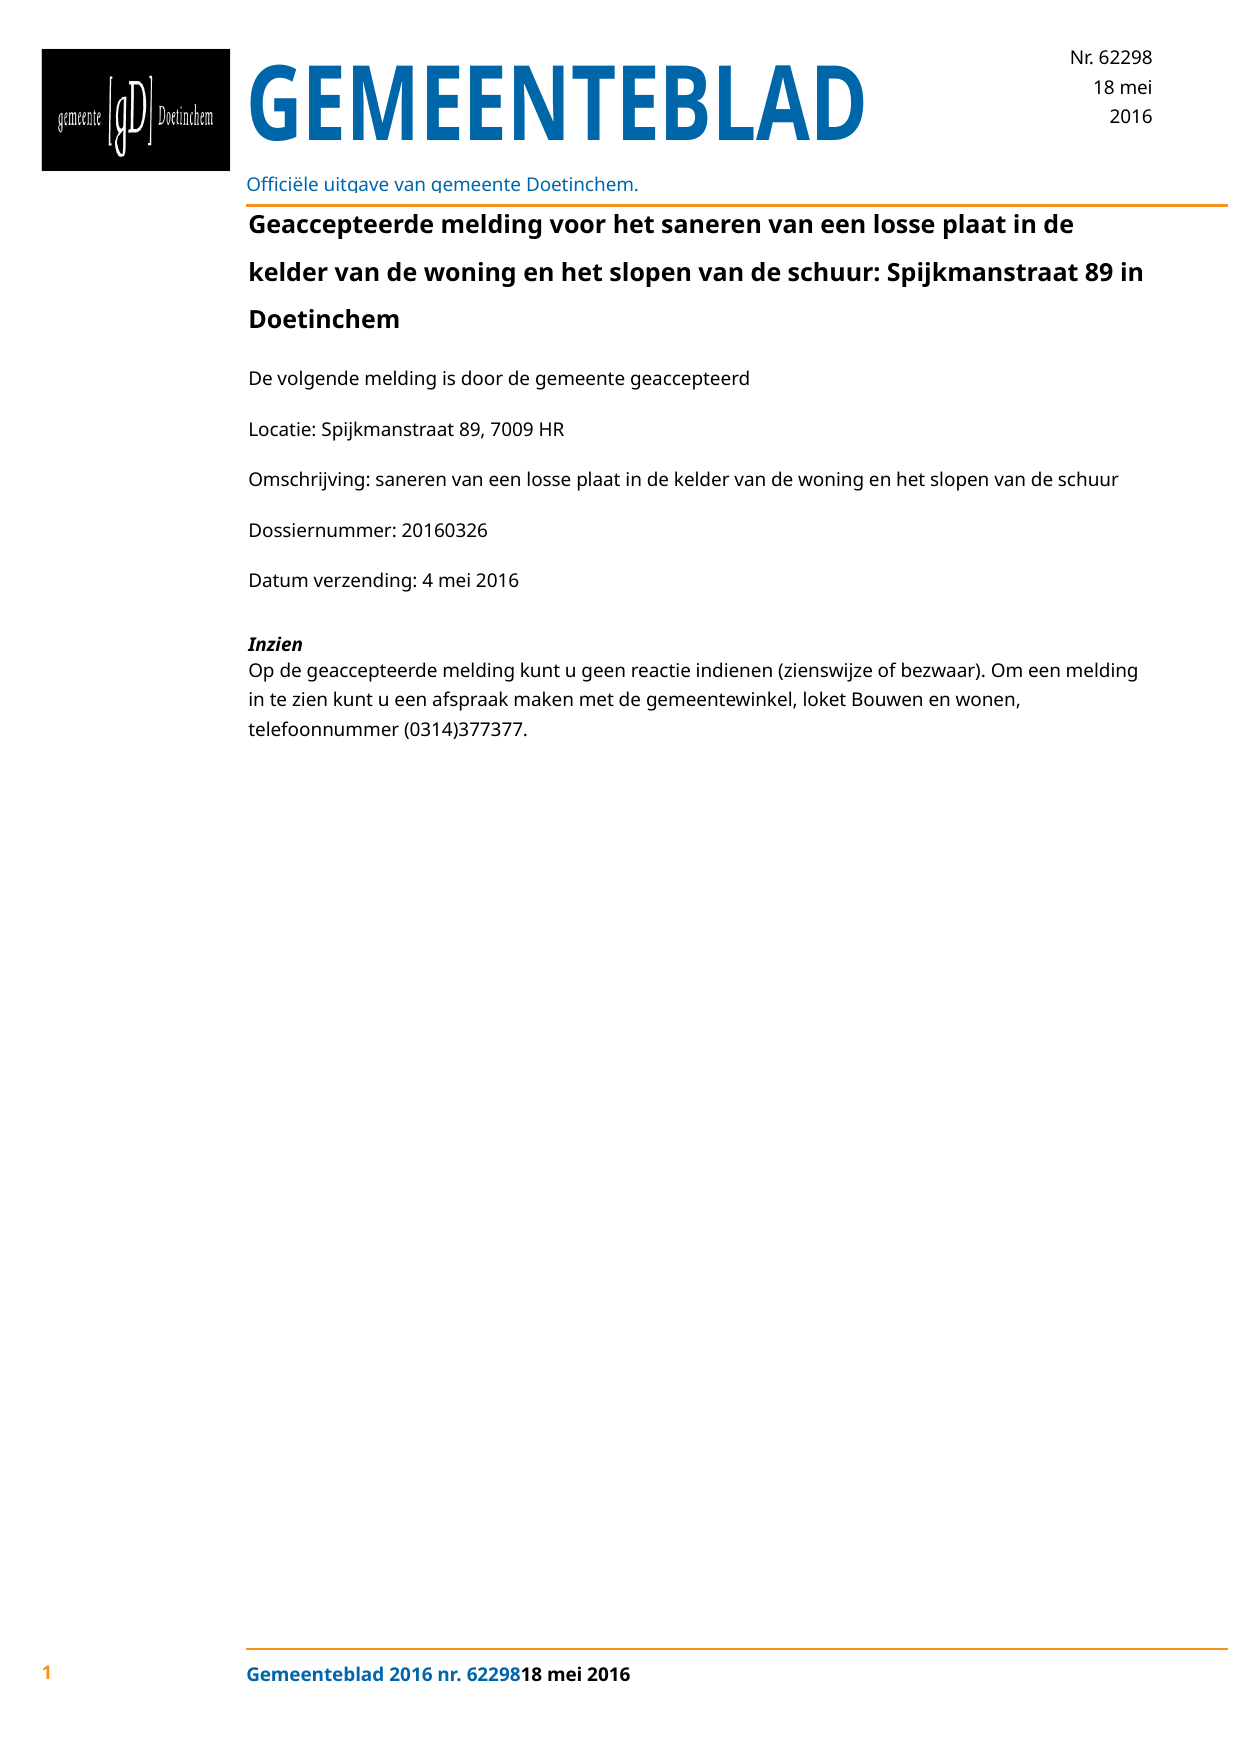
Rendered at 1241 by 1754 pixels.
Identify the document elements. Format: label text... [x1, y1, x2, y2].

text Geaccepteerde melding voor het saneren van een losse plaat in de kelder van de woning en het slopen van de schuur: Spijkmanstraat 89 in Doetinchem [248, 207, 1152, 336]
text Omschrijving: saneren van een losse plaat in de kelder van de woning en het slopen van de schuur [248, 466, 1152, 492]
text Locatie: Spijkmanstraat 89, 7009 HR [248, 416, 1152, 442]
text Datum verzending: 4 mei 2016 [248, 567, 1152, 593]
picture [41, 47, 231, 172]
text Dossiernummer: 20160326 [248, 517, 1152, 542]
text Op de geaccepteerde melding kunt u geen reactie indienen (zienswijze of bezwaar). Om een melding in te zien kunt u een afspraak maken met de gemeentewinkel, loket Bouwen en wonen, telefoonnummer (0314)377377. [248, 657, 1152, 742]
text Inzien [248, 631, 1152, 657]
text De volgende melding is door de gemeente geaccepteerd [248, 366, 1152, 391]
